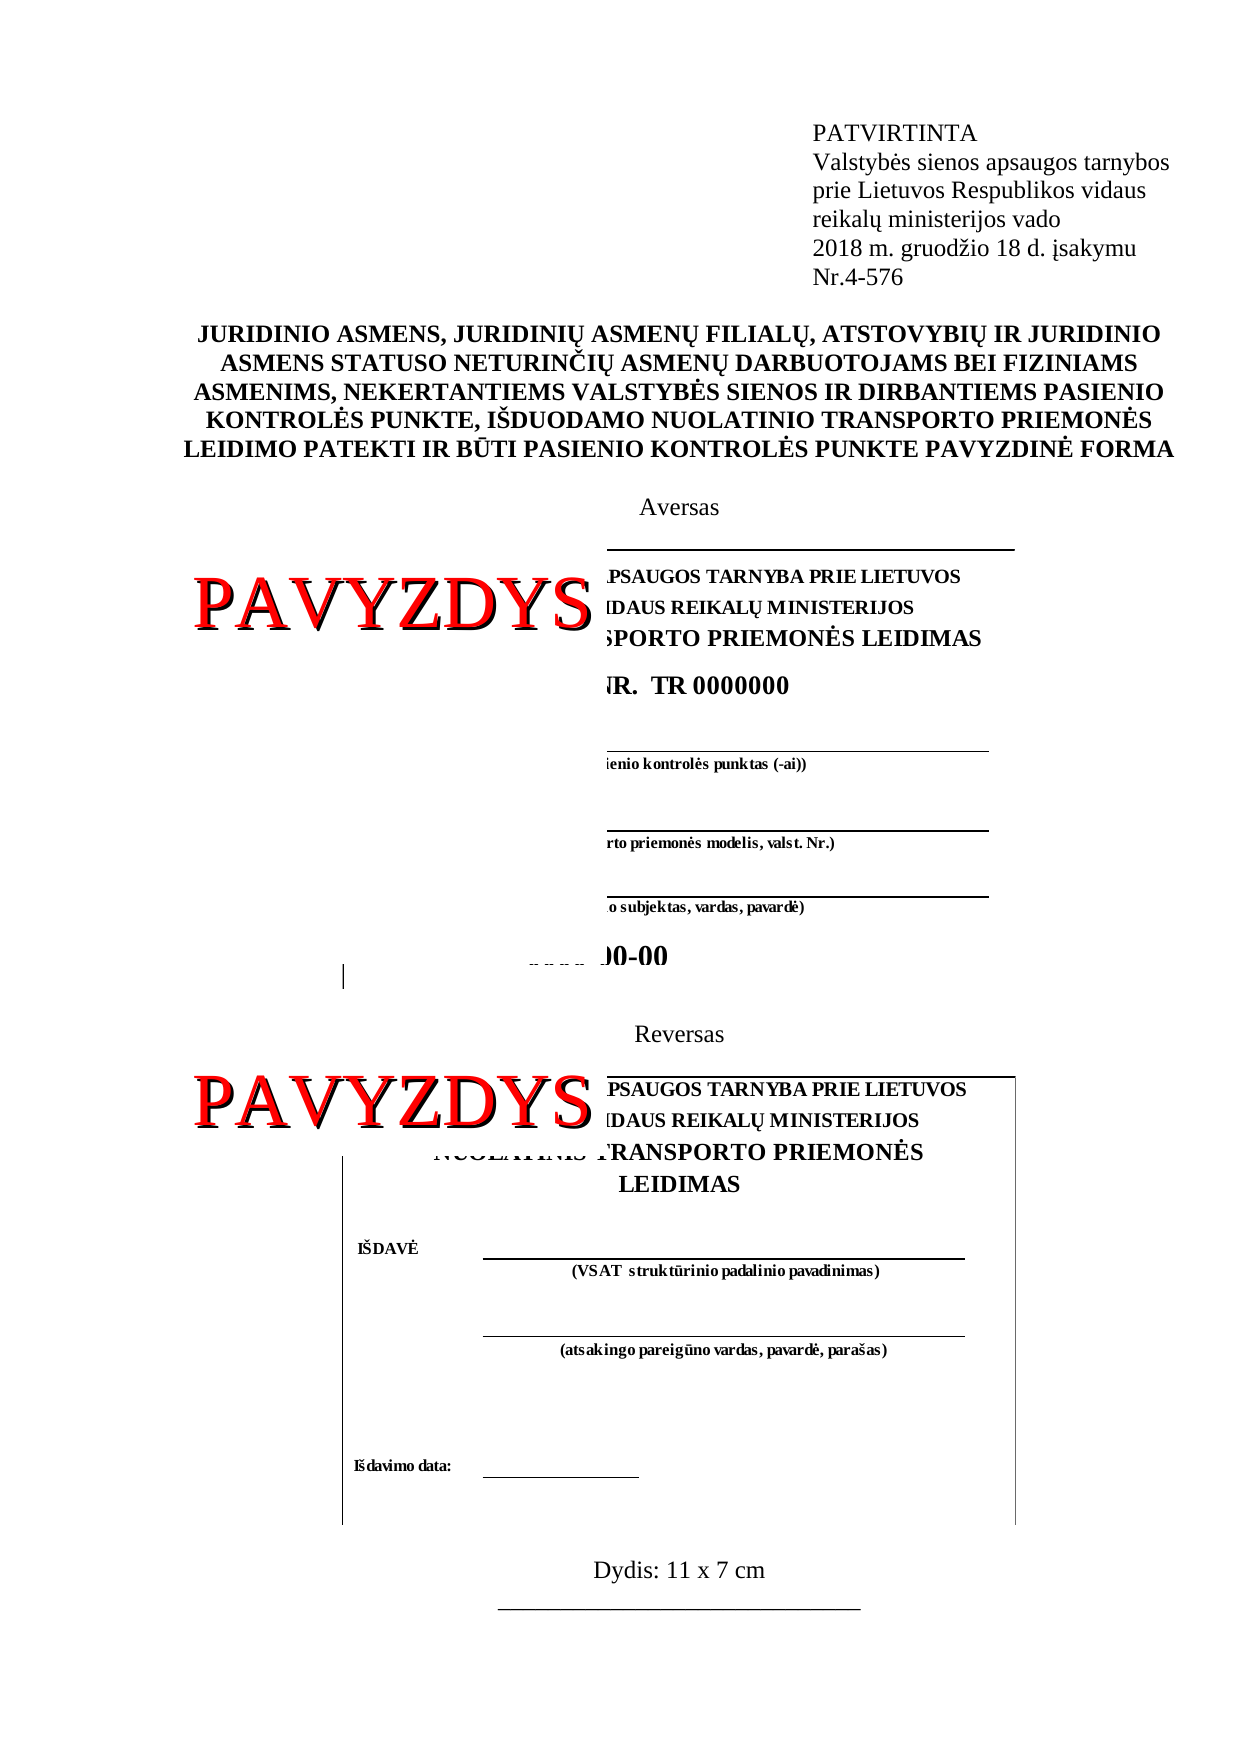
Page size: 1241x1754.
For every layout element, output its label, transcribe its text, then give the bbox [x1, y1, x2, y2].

text JURIDINIO ASMENS, JURIDINIŲ ASMENŲ FILIALŲ, ATSTOVYBIŲ IR JURIDINIO ASMENS STATUSO NETURINČIŲ ASMENŲ DARBUOTOJAMS BEI FIZINIAMS ASMENIMS, NEKERTANTIEMS VALSTYBĖS SIENOS IR DIRBANTIEMS PASIENIO KONTROLĖS PUNKTE, IŠDUODAMO NUOLATINIO TRANSPORTO PRIEMONĖS LEIDIMO PATEKTI IR BŪTI PASIENIO KONTROLĖS PUNKTE PAVYZDINĖ FORMA [177, 319, 1181, 463]
text PAVYZDYS [192, 557, 592, 643]
text PAVYZDYS [192, 1055, 592, 1141]
text Nr.4-576 [812, 262, 1181, 291]
text PATVIRTINTA [812, 118, 1181, 147]
text Valstybės sienos apsaugos tarnybos [812, 147, 1181, 176]
text _____________________________ [177, 1584, 1181, 1612]
text prie Lietuvos Respublikos vidaus [812, 176, 1181, 204]
text Aversas [177, 492, 1181, 521]
text Reversas [177, 1019, 1181, 1047]
text 2018 m. gruodžio 18 d. įsakymu [812, 233, 1181, 262]
text reikalų ministerijos vado [812, 204, 1181, 233]
text Dydis: 11 x 7 cm [177, 1555, 1181, 1584]
